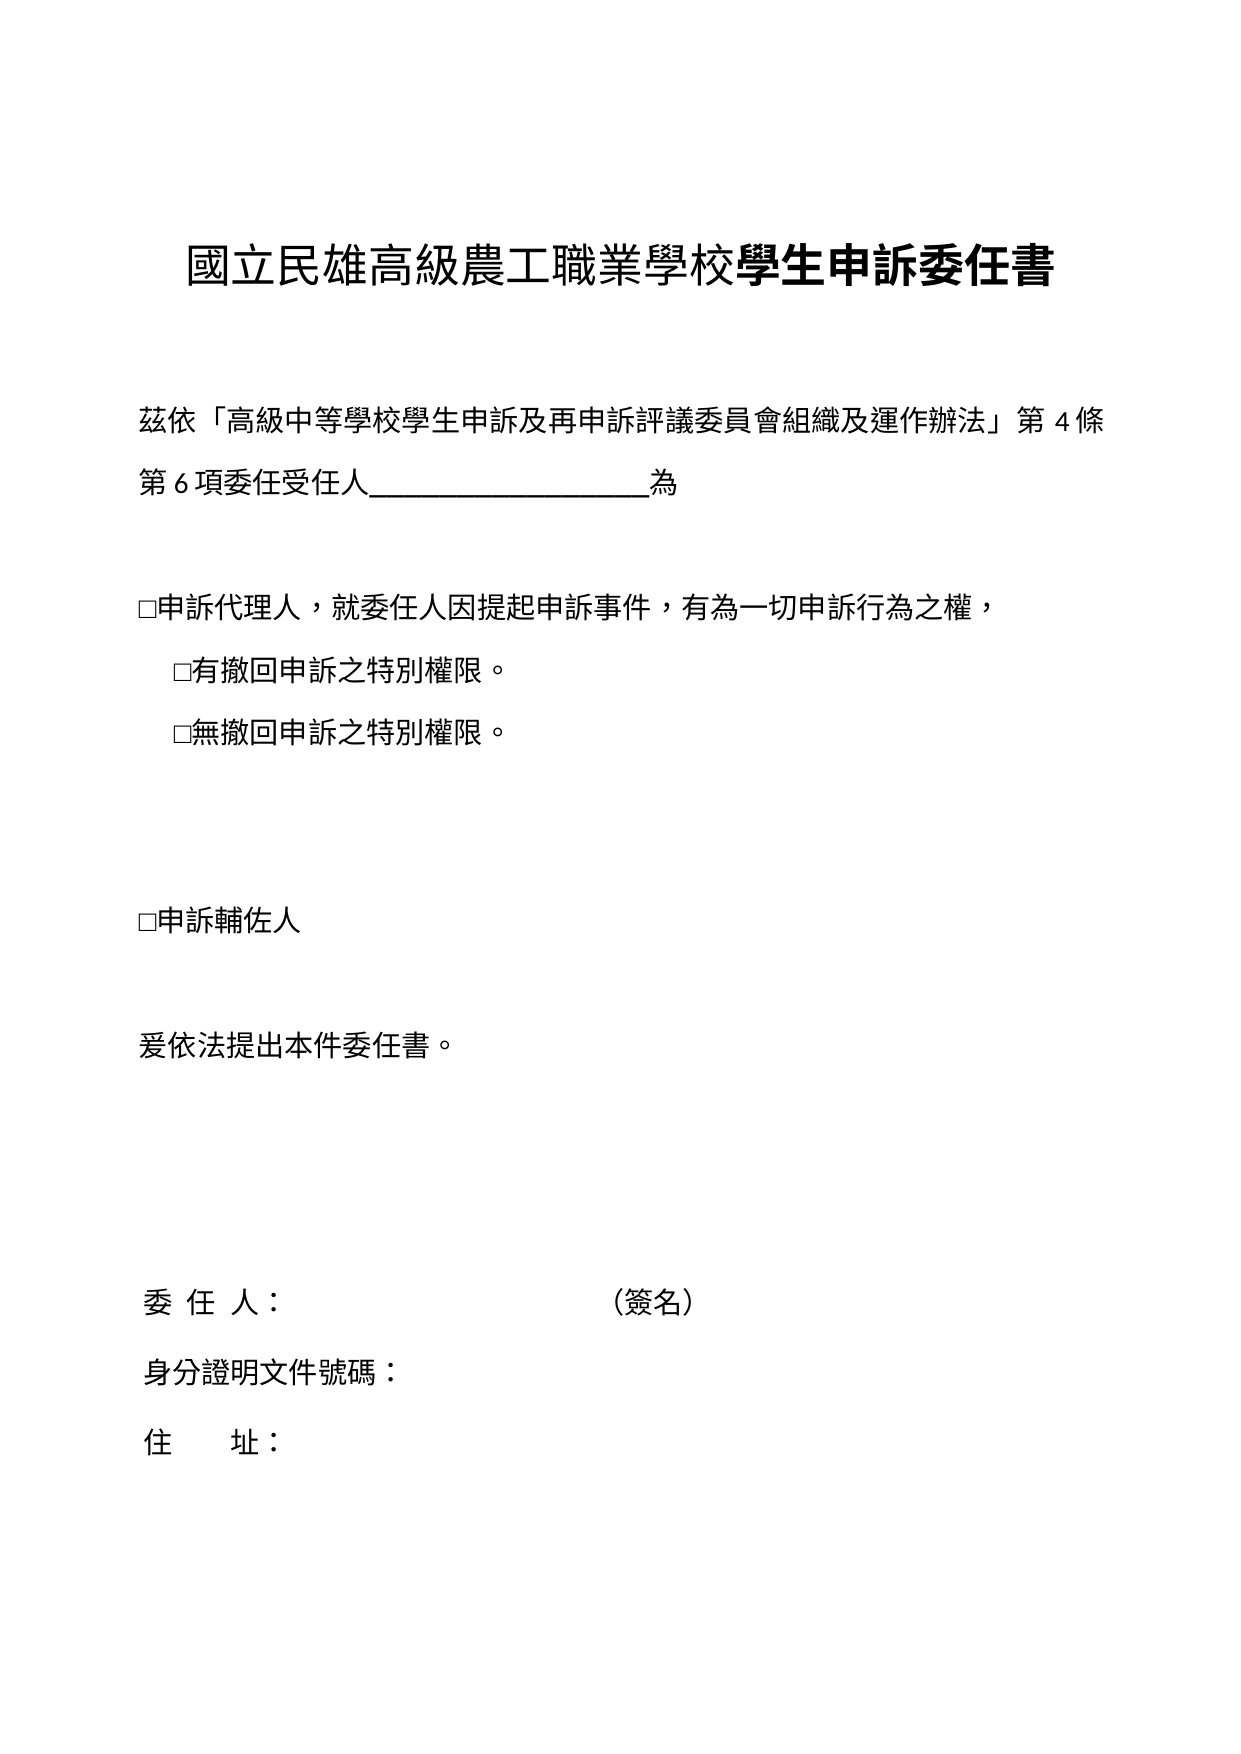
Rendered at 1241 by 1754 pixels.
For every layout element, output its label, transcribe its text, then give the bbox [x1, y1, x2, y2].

text 國立民雄高級農工職業學校學生申訴委任書 [136, 189, 1104, 314]
text 委 任 人： （簽名） [136, 1259, 1104, 1322]
text □無撤回申訴之特別權限。 [173, 689, 1104, 752]
text □申訴輔佐人 [138, 877, 1104, 939]
text □有撤回申訴之特別權限。 [173, 627, 1104, 689]
text 爰依法提出本件委任書。 [138, 1002, 1104, 1064]
text 住 址： [136, 1399, 1104, 1462]
text 茲依「高級中等學校學生申訴及再申訴評議委員會組織及運作辦法」第4條第6項委任受任人________________為 [138, 377, 1104, 502]
text □申訴代理人，就委任人因提起申訴事件，有為一切申訴行為之權， [138, 564, 1104, 627]
text 身分證明文件號碼： [136, 1329, 1104, 1392]
